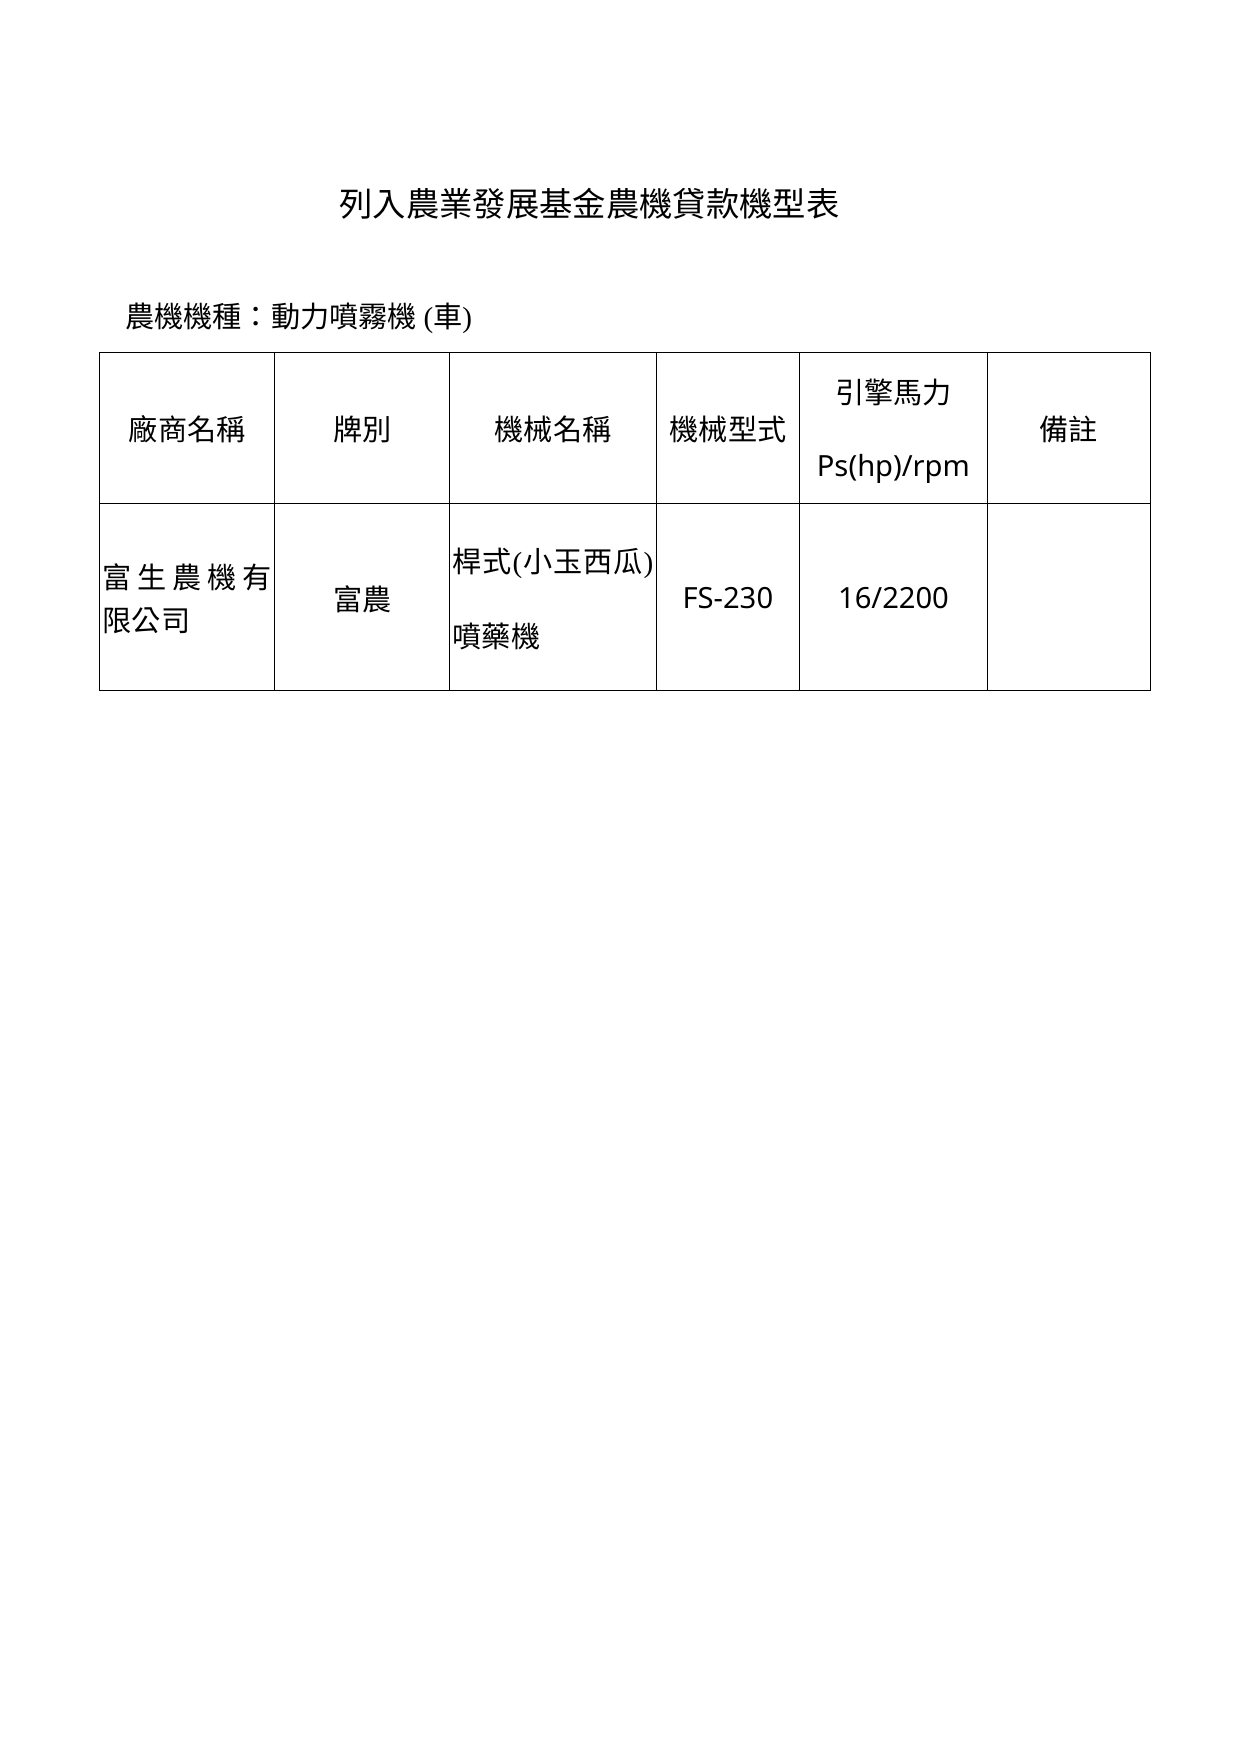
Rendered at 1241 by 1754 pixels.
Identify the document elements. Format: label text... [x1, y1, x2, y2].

table_header 引擎馬力 Ps(hp)/rpm [800, 353, 987, 503]
table_cell 富生農機有限公司 [100, 504, 274, 690]
table_header 備註 [988, 353, 1150, 503]
table_cell FS-230 [657, 504, 799, 690]
text 農機機種：動力噴霧機 (車) [125, 277, 1053, 352]
table_cell 富農 [275, 504, 449, 690]
text 列入農業發展基金農機貸款機型表 [125, 164, 1053, 239]
table_cell 桿式(小玉西瓜)噴藥機 [450, 504, 656, 690]
table_header 機械型式 [657, 353, 799, 503]
table_header 牌別 [275, 353, 449, 503]
table_cell [988, 504, 1150, 690]
table_cell 16/2200 [800, 504, 987, 690]
table_header 廠商名稱 [100, 353, 274, 503]
table_header 機械名稱 [450, 353, 656, 503]
